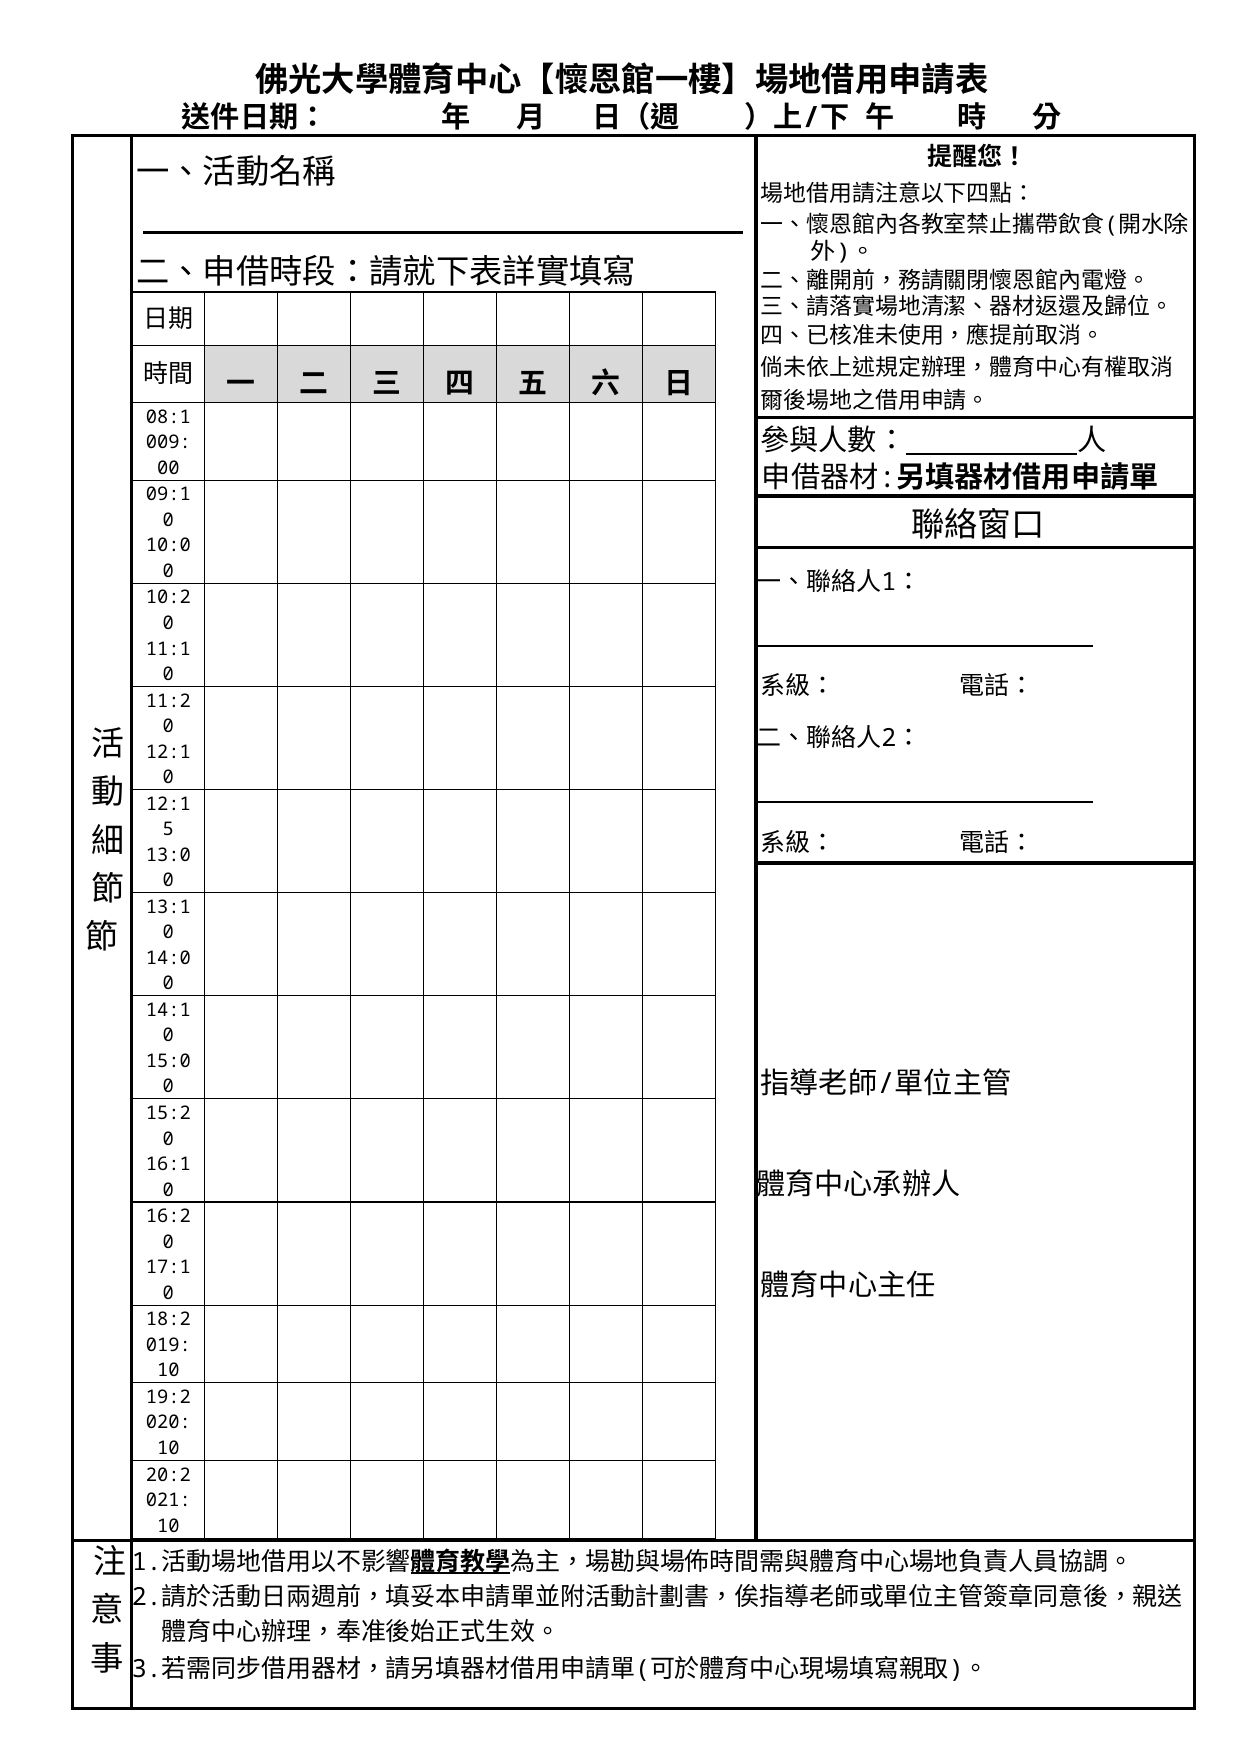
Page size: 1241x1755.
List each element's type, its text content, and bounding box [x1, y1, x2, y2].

table_cell 聯絡窗口 [758, 498, 1193, 546]
table_cell [205, 687, 277, 789]
table_cell [205, 1306, 277, 1382]
table_cell [643, 687, 715, 789]
table_cell [643, 790, 715, 892]
table_cell [278, 1203, 350, 1304]
table_cell [424, 1461, 496, 1537]
table_cell [351, 1383, 423, 1460]
table_cell [570, 1461, 642, 1537]
table_cell 1.活動場地借用以不影響體育教學為主，場勘與場佈時間需與體育中心場地負責人員協調。 2.請於活動日兩週前，填妥本申請單並附活動計劃書，俟指導老師或單位主管簽章同意後，親送 體育中心辦理，奉准後始正式生效。 3.若需同步借用器材，請另填器材借用申請單(可於體育中心現場填寫親取)。 [133, 1542, 1193, 1707]
table_cell [643, 1306, 715, 1382]
table_cell [278, 403, 350, 479]
table_cell [278, 481, 350, 583]
table_cell [497, 1461, 569, 1537]
table_cell 時間 [133, 346, 204, 402]
table_cell [205, 790, 277, 892]
table_header [424, 293, 496, 345]
table_cell [278, 584, 350, 686]
table_cell [643, 893, 715, 995]
table_cell [278, 1306, 350, 1382]
table_header 一、活動名稱 二、申借時段：請就下表詳實填寫 [133, 137, 754, 1538]
table_cell [424, 584, 496, 686]
table_cell [424, 1306, 496, 1382]
table_cell [278, 996, 350, 1098]
table_cell [205, 893, 277, 995]
table_header [205, 293, 277, 345]
table_cell 日 [643, 346, 715, 402]
table_cell [570, 481, 642, 583]
table_cell [205, 996, 277, 1098]
table_cell 18:2019:10 [133, 1306, 204, 1382]
table_cell 10:20 11:10 [133, 584, 204, 686]
table_cell [643, 1383, 715, 1460]
table_header [497, 293, 569, 345]
table_cell [497, 481, 569, 583]
table_cell [424, 403, 496, 479]
table_cell [570, 893, 642, 995]
table_cell 08:1009:00 [133, 403, 204, 479]
table_cell [497, 996, 569, 1098]
table_cell [497, 1383, 569, 1460]
table_cell [570, 1203, 642, 1304]
table_header 活動細節 節 [74, 137, 130, 1538]
table_cell [424, 790, 496, 892]
table_cell [643, 1203, 715, 1304]
table_cell [497, 1306, 569, 1382]
table_cell [351, 584, 423, 686]
table_cell 一 [205, 346, 277, 402]
table_cell 13:10 14:00 [133, 893, 204, 995]
table_cell [570, 996, 642, 1098]
table_cell [570, 1383, 642, 1460]
table_cell [351, 893, 423, 995]
table_cell [205, 584, 277, 686]
table_cell 參與人數： 人 申借器材:另填器材借用申請單 [758, 419, 1193, 494]
table_cell 12:15 13:00 [133, 790, 204, 892]
table_header [570, 293, 642, 345]
table_cell 六 [570, 346, 642, 402]
table_cell [205, 1099, 277, 1201]
table_cell [570, 1306, 642, 1382]
table_cell 14:10 15:00 [133, 996, 204, 1098]
table_cell [497, 1203, 569, 1304]
table_cell [424, 1099, 496, 1201]
table_cell [351, 1099, 423, 1201]
table_cell [643, 481, 715, 583]
table_cell [351, 403, 423, 479]
table_cell [643, 1461, 715, 1537]
table_cell [278, 1383, 350, 1460]
table_cell [205, 1461, 277, 1537]
table_cell [351, 1203, 423, 1304]
table_cell [424, 893, 496, 995]
table_cell [570, 1099, 642, 1201]
text 佛光大學體育中心【懷恩館一樓】場地借用申請表 [75, 64, 1168, 98]
table_cell 一、聯絡人1： 系級： 電話： 二、聯絡人2： 系級： 電話： [758, 549, 1193, 861]
table_header 日期 [133, 293, 204, 345]
table_header [643, 293, 715, 345]
table_cell [424, 1383, 496, 1460]
table_cell 15:20 16:10 [133, 1099, 204, 1201]
table_cell 19:2020:10 [133, 1383, 204, 1460]
table_cell [497, 584, 569, 686]
table_cell [497, 790, 569, 892]
table_cell [278, 790, 350, 892]
table_cell [278, 687, 350, 789]
table_cell [205, 481, 277, 583]
text 送件日期： 年 月 日（週 ）上/下 午 時 分 [75, 103, 1168, 133]
table_cell [643, 996, 715, 1098]
table_header 提醒您！ 場地借用請注意以下四點： 一、懷恩館內各教室禁止攜帶飲食(開水除外)。 二、離開前，務請關閉懷恩館內電燈。 三、請落實場地清潔、器材返還及歸位。 四、已核准未使用，應提前取消。 倘未依上述規定辦理，體育中心有權取消爾後場地之借用申請。 [758, 137, 1193, 416]
table_cell [424, 687, 496, 789]
table_cell [497, 687, 569, 789]
table_cell [351, 481, 423, 583]
table_cell 注 意事 [74, 1542, 130, 1707]
table_header [278, 293, 350, 345]
table_cell 五 [497, 346, 569, 402]
table_cell [351, 687, 423, 789]
table_cell [424, 1203, 496, 1304]
table_cell [643, 1099, 715, 1201]
table_cell 四 [424, 346, 496, 402]
table_cell [643, 584, 715, 686]
table_cell 16:20 17:10 [133, 1203, 204, 1304]
table_cell [351, 790, 423, 892]
table_cell [351, 996, 423, 1098]
table_cell [351, 1461, 423, 1537]
table_cell [205, 1203, 277, 1304]
table_cell 指導老師/單位主管 體育中心承辦人 體育中心主任 [758, 865, 1193, 1538]
table_cell 09:10 10:00 [133, 481, 204, 583]
table_cell [278, 1461, 350, 1537]
table_cell 三 [351, 346, 423, 402]
table_cell [278, 893, 350, 995]
table_cell 二 [278, 346, 350, 402]
table_cell [205, 1383, 277, 1460]
table_cell [424, 996, 496, 1098]
table_cell [497, 893, 569, 995]
table_cell 20:2021:10 [133, 1461, 204, 1537]
table_cell [643, 403, 715, 479]
table_cell [570, 403, 642, 479]
table_cell [205, 403, 277, 479]
table_cell [497, 1099, 569, 1201]
table_cell [497, 403, 569, 479]
table_cell [278, 1099, 350, 1201]
table_cell [570, 790, 642, 892]
table_cell [570, 584, 642, 686]
table_header [351, 293, 423, 345]
table_cell [351, 1306, 423, 1382]
table_cell [424, 481, 496, 583]
table_cell 11:20 12:10 [133, 687, 204, 789]
table_cell [570, 687, 642, 789]
